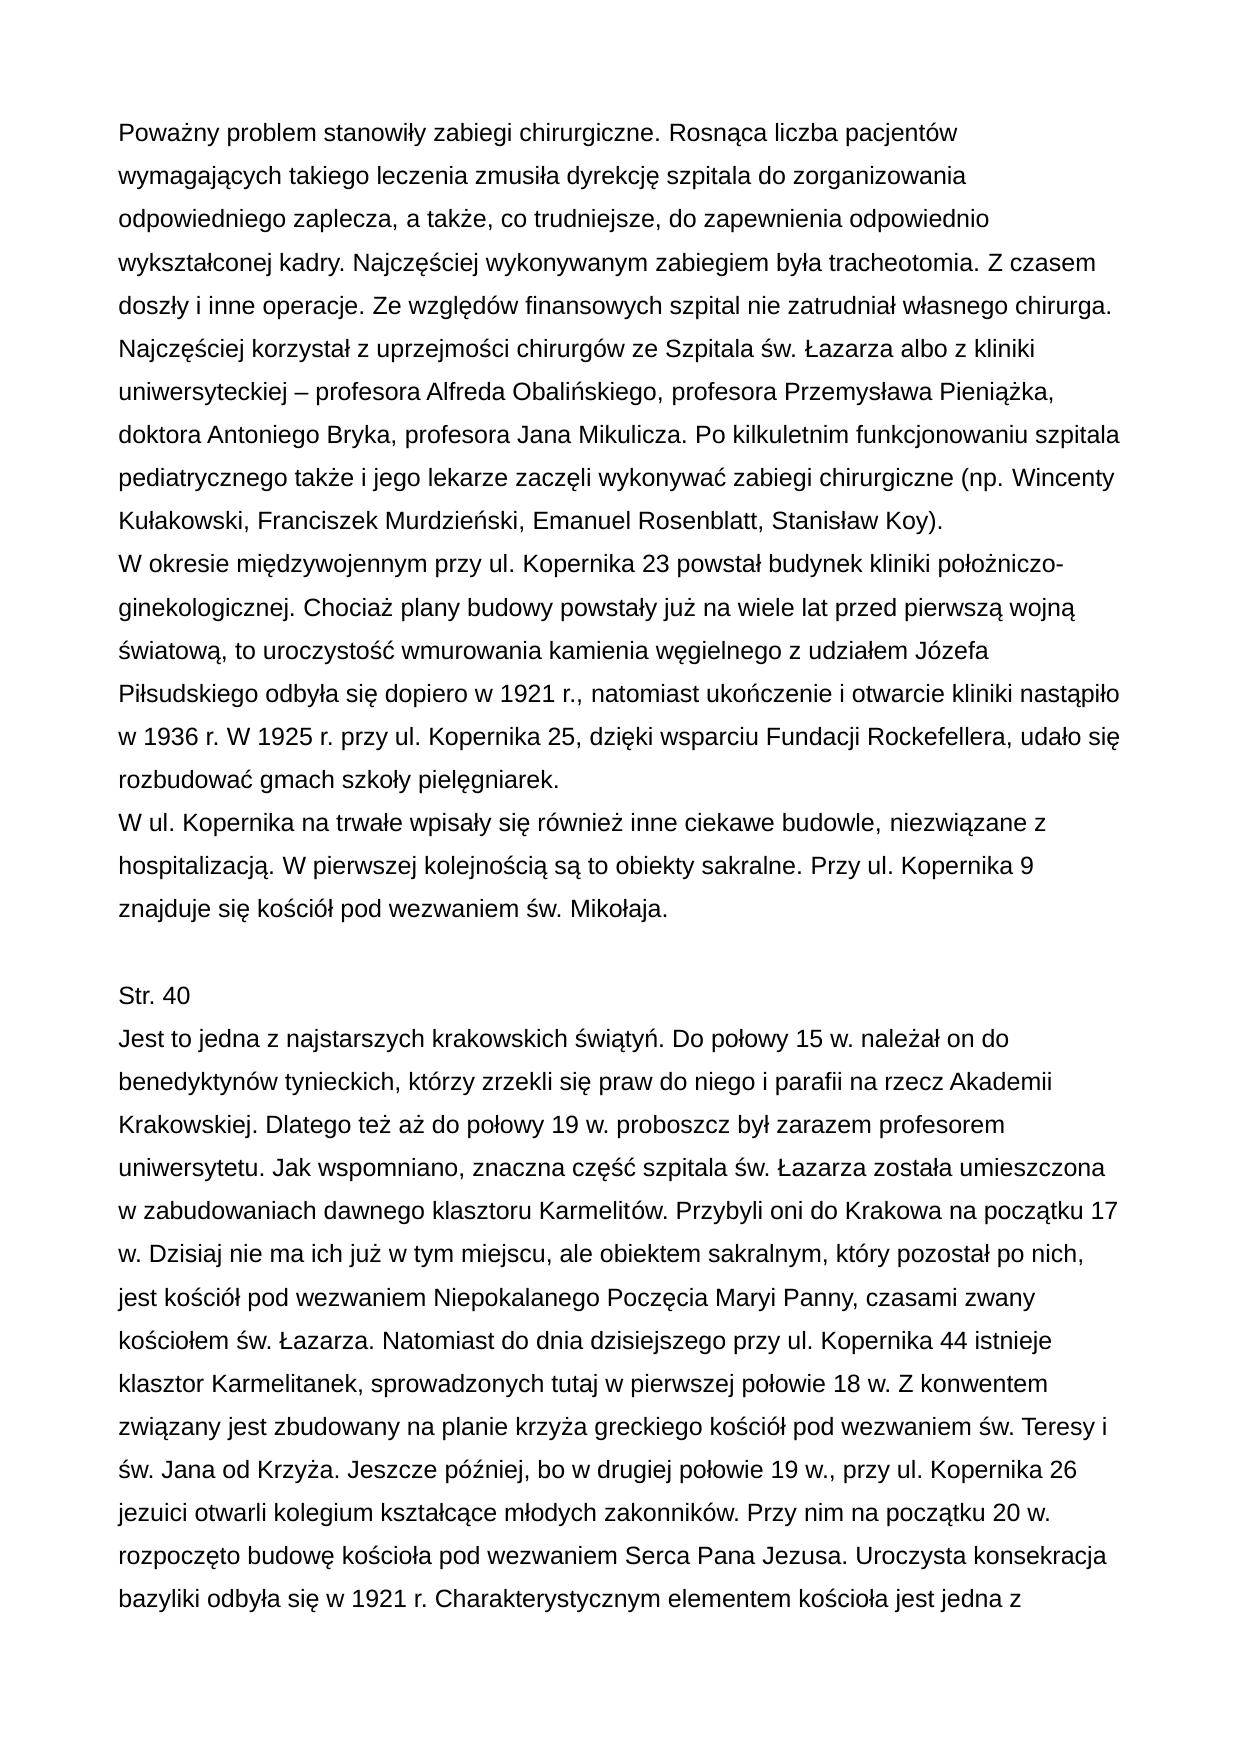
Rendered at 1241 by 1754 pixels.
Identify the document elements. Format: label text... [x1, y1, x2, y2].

text Str. 40 [118, 981, 1122, 1009]
text Poważny problem stanowiły zabiegi chirurgiczne. Rosnąca liczba pacjentów wymagających takiego leczenia zmusiła dyrekcję szpitala do zorganizowania odpowiedniego zaplecza, a także, co trudniejsze, do zapewnienia odpowiednio wykształconej kadry. Najczęściej wykonywanym zabiegiem była tracheotomia. Z czasem doszły i inne operacje. Ze względów finansowych szpital nie zatrudniał własnego chirurga. Najczęściej korzystał z uprzejmości chirurgów ze Szpitala św. Łazarza albo z kliniki uniwersyteckiej – profesora Alfreda Obalińskiego, profesora Przemysława Pieniążka, doktora Antoniego Bryka, profesora Jana Mikulicza. Po kilkuletnim funkcjonowaniu szpitala pediatrycznego także i jego lekarze zaczęli wykonywać zabiegi chirurgiczne (np. Wincenty Kułakowski, Franciszek Murdzieński, Emanuel Rosenblatt, Stanisław Koy). [118, 118, 1122, 535]
text W ul. Kopernika na trwałe wpisały się również inne ciekawe budowle, niezwiązane z hospitalizacją. W pierwszej kolejnością są to obiekty sakralne. Przy ul. Kopernika 9 znajduje się kościół pod wezwaniem św. Mikołaja. [118, 808, 1122, 923]
text Jest to jedna z najstarszych krakowskich świątyń. Do połowy 15 w. należał on do benedyktynów tynieckich, którzy zrzekli się praw do niego i parafii na rzecz Akademii Krakowskiej. Dlatego też aż do połowy 19 w. proboszcz był zarazem profesorem uniwersytetu. Jak wspomniano, znaczna część szpitala św. Łazarza została umieszczona w zabudowaniach dawnego klasztoru Karmelitów. Przybyli oni do Krakowa na początku 17 w. Dzisiaj nie ma ich już w tym miejscu, ale obiektem sakralnym, który pozostał po nich, jest kościół pod wezwaniem Niepokalanego Poczęcia Maryi Panny, czasami zwany kościołem św. Łazarza. Natomiast do dnia dzisiejszego przy ul. Kopernika 44 istnieje klasztor Karmelitanek, sprowadzonych tutaj w pierwszej połowie 18 w. Z konwentem związany jest zbudowany na planie krzyża greckiego kościół pod wezwaniem św. Teresy i św. Jana od Krzyża. Jeszcze później, bo w drugiej połowie 19 w., przy ul. Kopernika 26 jezuici otwarli kolegium kształcące młodych zakonników. Przy nim na początku 20 w. rozpoczęto budowę kościoła pod wezwaniem Serca Pana Jezusa. Uroczysta konsekracja bazyliki odbyła się w 1921 r. Charakterystycznym elementem kościoła jest jedna z [118, 1024, 1122, 1613]
text W okresie międzywojennym przy ul. Kopernika 23 powstał budynek kliniki położniczo-ginekologicznej. Chociaż plany budowy powstały już na wiele lat przed pierwszą wojną światową, to uroczystość wmurowania kamienia węgielnego z udziałem Józefa Piłsudskiego odbyła się dopiero w 1921 r., natomiast ukończenie i otwarcie kliniki nastąpiło w 1936 r. W 1925 r. przy ul. Kopernika 25, dzięki wsparciu Fundacji Rockefellera, udało się rozbudować gmach szkoły pielęgniarek. [118, 549, 1122, 794]
